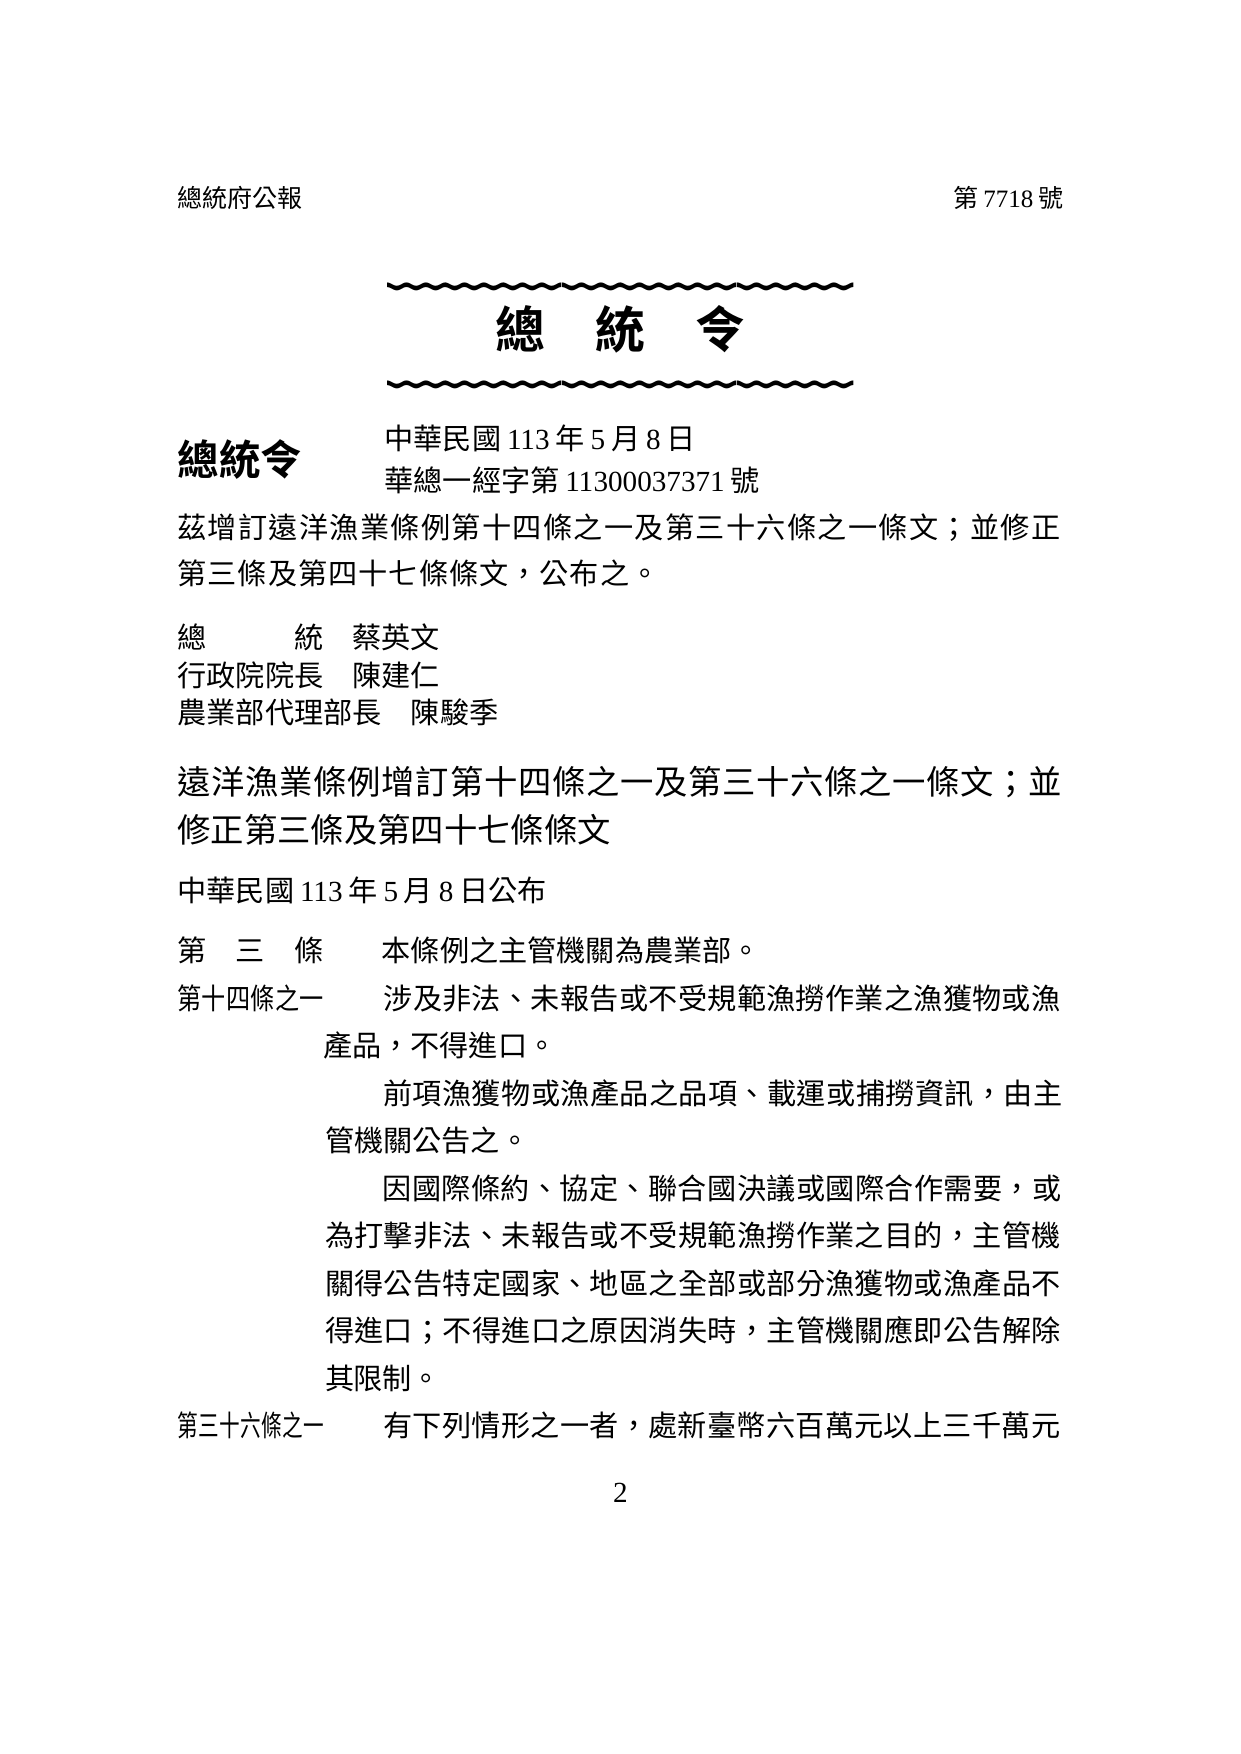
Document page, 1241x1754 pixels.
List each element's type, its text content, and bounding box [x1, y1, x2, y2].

text 茲增訂遠洋漁業條例第十四條之一及第三十六條之一條文；並修正第三條及第四十七條條文，公布之。 [177, 502, 1063, 593]
text 前項漁獲物或漁產品之品項、載運或捕撈資訊，由主管機關公告之。 [325, 1070, 1063, 1160]
text 總 統 蔡英文 行政院院長 陳建仁 農業部代理部長 陳駿季 [177, 618, 1063, 731]
text 第十四條之一 涉及非法、未報告或不受規範漁撈作業之漁獲物或漁產品，不得進口。 [177, 975, 1063, 1065]
text 總統令 [177, 291, 1063, 363]
text 中華民國113年5月8日公布 [177, 864, 1063, 910]
text 第三十六條之一 有下列情形之一者，處新臺幣六百萬元以上三千萬元 [177, 1403, 1063, 1445]
text ﹏﹏﹏﹏﹏﹏﹏﹏ [177, 363, 1063, 388]
table_header 中華民國113年5月8日 華總一經字第11300037371號 [381, 413, 877, 502]
text 第 三 條 本條例之主管機關為農業部。 [177, 928, 1063, 970]
text 遠洋漁業條例增訂第十四條之一及第三十六條之一條文；並修正第三條及第四十七條條文 [177, 756, 1063, 852]
text ﹏﹏﹏﹏﹏﹏﹏﹏ [177, 266, 1063, 291]
table_header 總統令 [174, 413, 381, 502]
text 因國際條約、協定、聯合國決議或國際合作需要，或為打擊非法、未報告或不受規範漁撈作業之目的，主管機關得公告特定國家、地區之全部或部分漁獲物或漁產品不得進口；不得進口之原因消失時，主管機關應即公告解除其限制。 [325, 1165, 1063, 1398]
